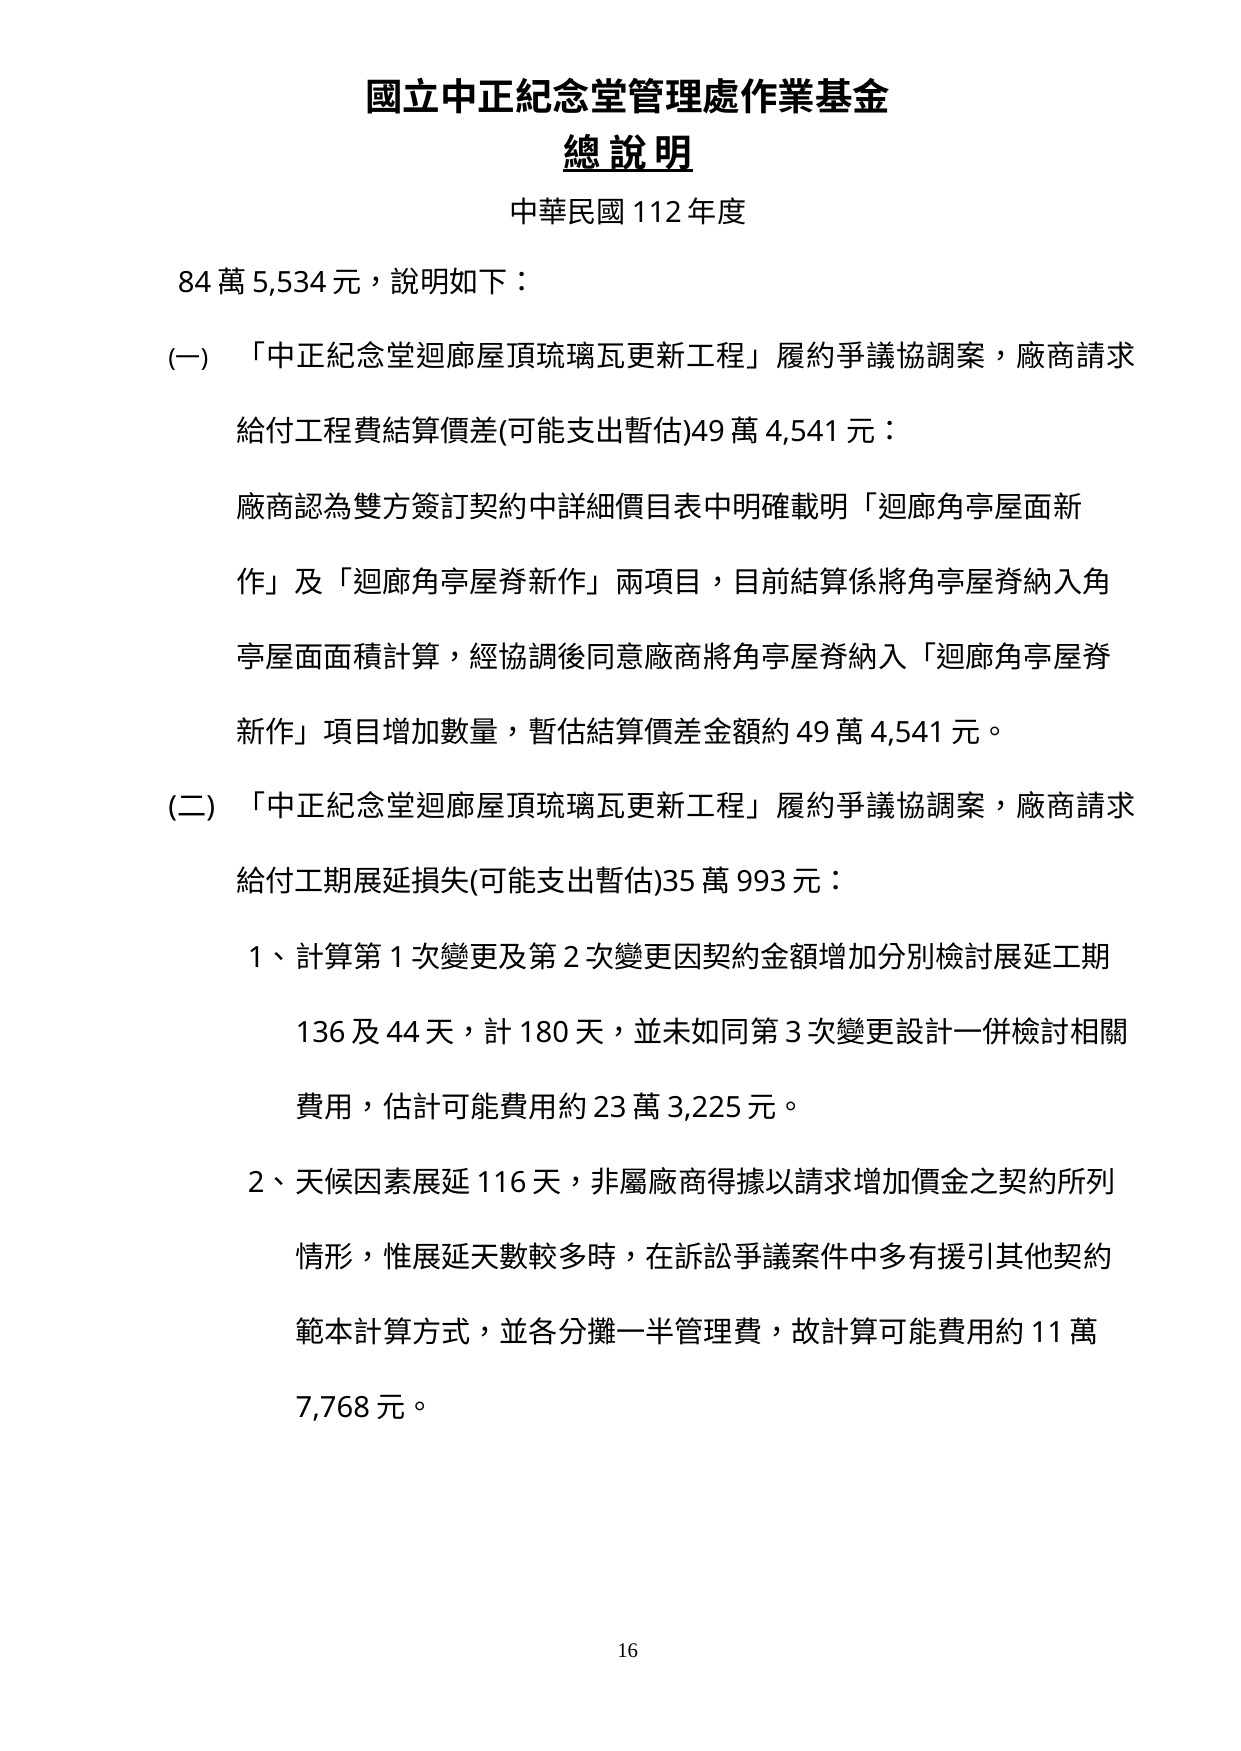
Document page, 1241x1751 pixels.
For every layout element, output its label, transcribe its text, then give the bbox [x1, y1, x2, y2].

list 計算第1次變更及第2次變更因契約金額增加分別檢討展延工期136及44天，計180天，並未如同第3次變更設計一併檢討相關費用，估計可能費用約23萬3,225元。 [248, 917, 1137, 1142]
list 天候因素展延116天，非屬廠商得據以請求增加價金之契約所列情形，惟展延天數較多時，在訴訟爭議案件中多有援引其他契約範本計算方式，並各分攤一半管理費，故計算可能費用約11萬7,768元。 [248, 1142, 1137, 1442]
list 「中正紀念堂迴廊屋頂琉璃瓦更新工程」履約爭議協調案，廠商請求給付工程費結算價差(可能支出暫估)49萬4,541元： [168, 317, 1137, 467]
text 84萬5,534元，說明如下： [177, 242, 1137, 317]
text 廠商認為雙方簽訂契約中詳細價目表中明確載明「迴廊角亭屋面新作」及「迴廊角亭屋脊新作」兩項目，目前結算係將角亭屋脊納入角亭屋面面積計算，經協調後同意廠商將角亭屋脊納入「迴廊角亭屋脊新作」項目增加數量，暫估結算價差金額約49萬4,541元。 [236, 467, 1137, 767]
list 「中正紀念堂迴廊屋頂琉璃瓦更新工程」履約爭議協調案，廠商請求給付工期展延損失(可能支出暫估)35萬993元： [168, 767, 1137, 917]
